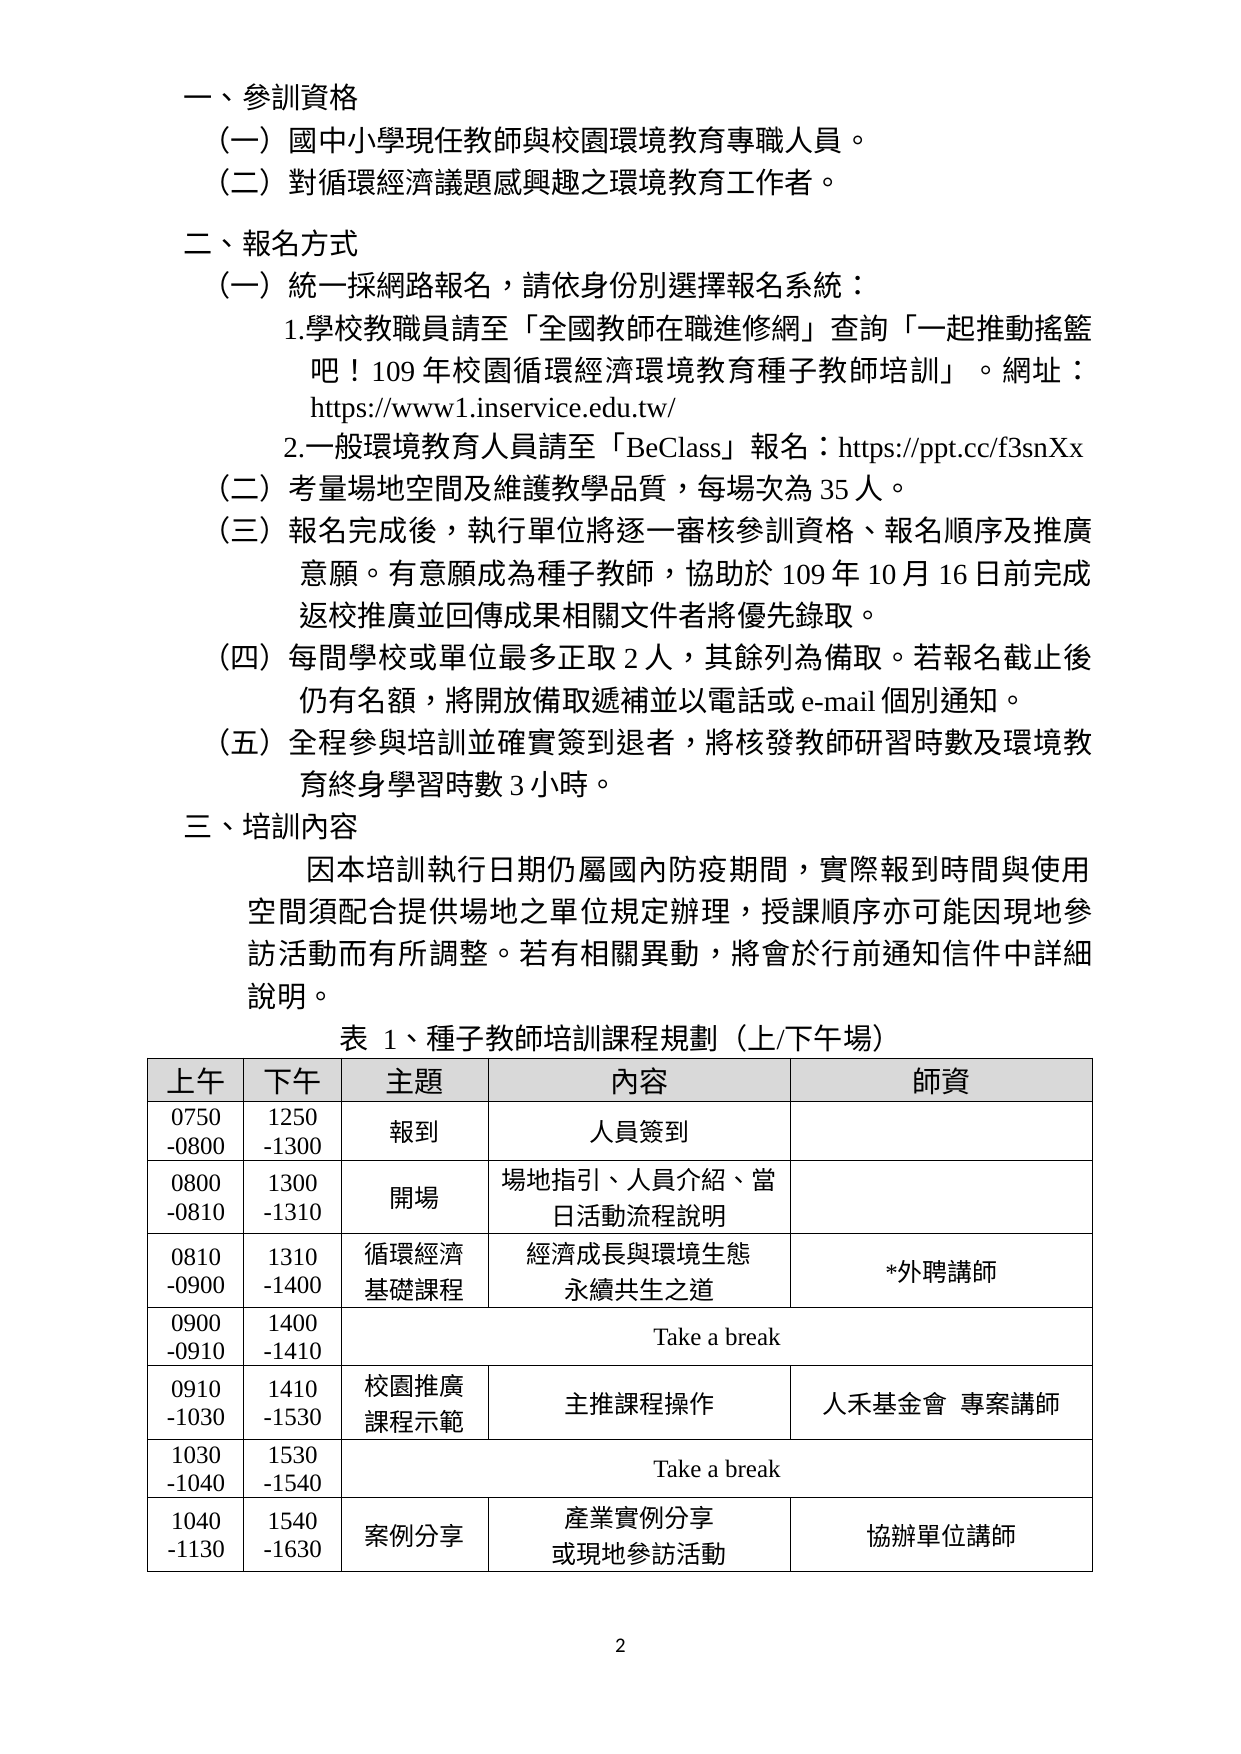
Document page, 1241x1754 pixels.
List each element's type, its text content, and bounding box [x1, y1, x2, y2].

list 學校教職員請至「全國教師在職進修網」查詢「一起推動搖籃吧！109年校園循環經濟環境教育種子教師培訓」。網址：https://www1.inservice.edu.tw/ [283, 305, 1092, 423]
table_cell 1310 -1400 [244, 1234, 341, 1307]
table_cell 0750 -0800 [148, 1102, 243, 1159]
table_cell 1300 -1310 [244, 1161, 341, 1233]
table_cell [791, 1102, 1092, 1159]
list 培訓內容 [184, 804, 1092, 846]
table_cell *外聘講師 [791, 1234, 1092, 1307]
table_cell 0810 -0900 [148, 1234, 243, 1307]
table_cell [791, 1161, 1092, 1233]
table_cell 循環經濟 基礎課程 [342, 1234, 488, 1307]
table_cell 人禾基金會 專案講師 [791, 1366, 1092, 1439]
table_cell Take a break [342, 1308, 1092, 1365]
table_header 內容 [489, 1059, 790, 1101]
list 考量場地空間及維護教學品質，每場次為35人。 [201, 466, 1092, 508]
table_cell 報到 [342, 1102, 488, 1159]
table_cell 主推課程操作 [489, 1366, 790, 1439]
table_cell 產業實例分享 或現地參訪活動 [489, 1498, 790, 1571]
table_cell Take a break [342, 1440, 1092, 1497]
table_cell 協辦單位講師 [791, 1498, 1092, 1571]
table_cell 1030 -1040 [148, 1440, 243, 1497]
list 國中小學現任教師與校園環境教育專職人員。 [201, 117, 1092, 159]
list 對循環經濟議題感興趣之環境教育工作者。 [201, 159, 1092, 202]
table_cell 1530 -1540 [244, 1440, 341, 1497]
table_cell 校園推廣 課程示範 [342, 1366, 488, 1439]
table_cell 0800 -0810 [148, 1161, 243, 1233]
list 報名完成後，執行單位將逐一審核參訓資格、報名順序及推廣意願。有意願成為種子教師，協助於109年10月16日前完成返校推廣並回傳成果相關文件者將優先錄取。 [201, 508, 1092, 635]
list 全程參與培訓並確實簽到退者，將核發教師研習時數及環境教育終身學習時數3小時。 [201, 719, 1092, 804]
list 參訓資格 [183, 75, 1092, 117]
table_cell 1540 -1630 [244, 1498, 341, 1571]
table_cell 場地指引、人員介紹、當日活動流程說明 [489, 1161, 790, 1233]
table_cell 0900 -0910 [148, 1308, 243, 1365]
table_header 主題 [342, 1059, 488, 1101]
table_header 師資 [791, 1059, 1092, 1101]
table_cell 0910 -1030 [148, 1366, 243, 1439]
text 因本培訓執行日期仍屬國內防疫期間，實際報到時間與使用空間須配合提供場地之單位規定辦理，授課順序亦可能因現地參訪活動而有所調整。若有相關異動，將會於行前通知信件中詳細說明。 [248, 846, 1092, 1015]
list 一般環境教育人員請至「BeClass」報名：https://ppt.cc/f3snXx [283, 423, 1092, 466]
text 表 1、種子教師培訓課程規劃（上/下午場） [148, 1015, 1092, 1058]
list 每間學校或單位最多正取2人，其餘列為備取。若報名截止後仍有名額，將開放備取遞補並以電話或e-mail個別通知。 [201, 635, 1092, 719]
table_cell 1040 -1130 [148, 1498, 243, 1571]
table_cell 開場 [342, 1161, 488, 1233]
table_cell 1400 -1410 [244, 1308, 341, 1365]
table_header 下午 [244, 1059, 341, 1101]
table_cell 人員簽到 [489, 1102, 790, 1159]
list 統一採網路報名，請依身份別選擇報名系統： [201, 263, 1092, 305]
table_header 上午 [148, 1059, 243, 1101]
table_cell 1410 -1530 [244, 1366, 341, 1439]
table_cell 1250 -1300 [244, 1102, 341, 1159]
list 報名方式 [183, 221, 1092, 263]
table_cell 案例分享 [342, 1498, 488, 1571]
table_cell 經濟成長與環境生態 永續共生之道 [489, 1234, 790, 1307]
